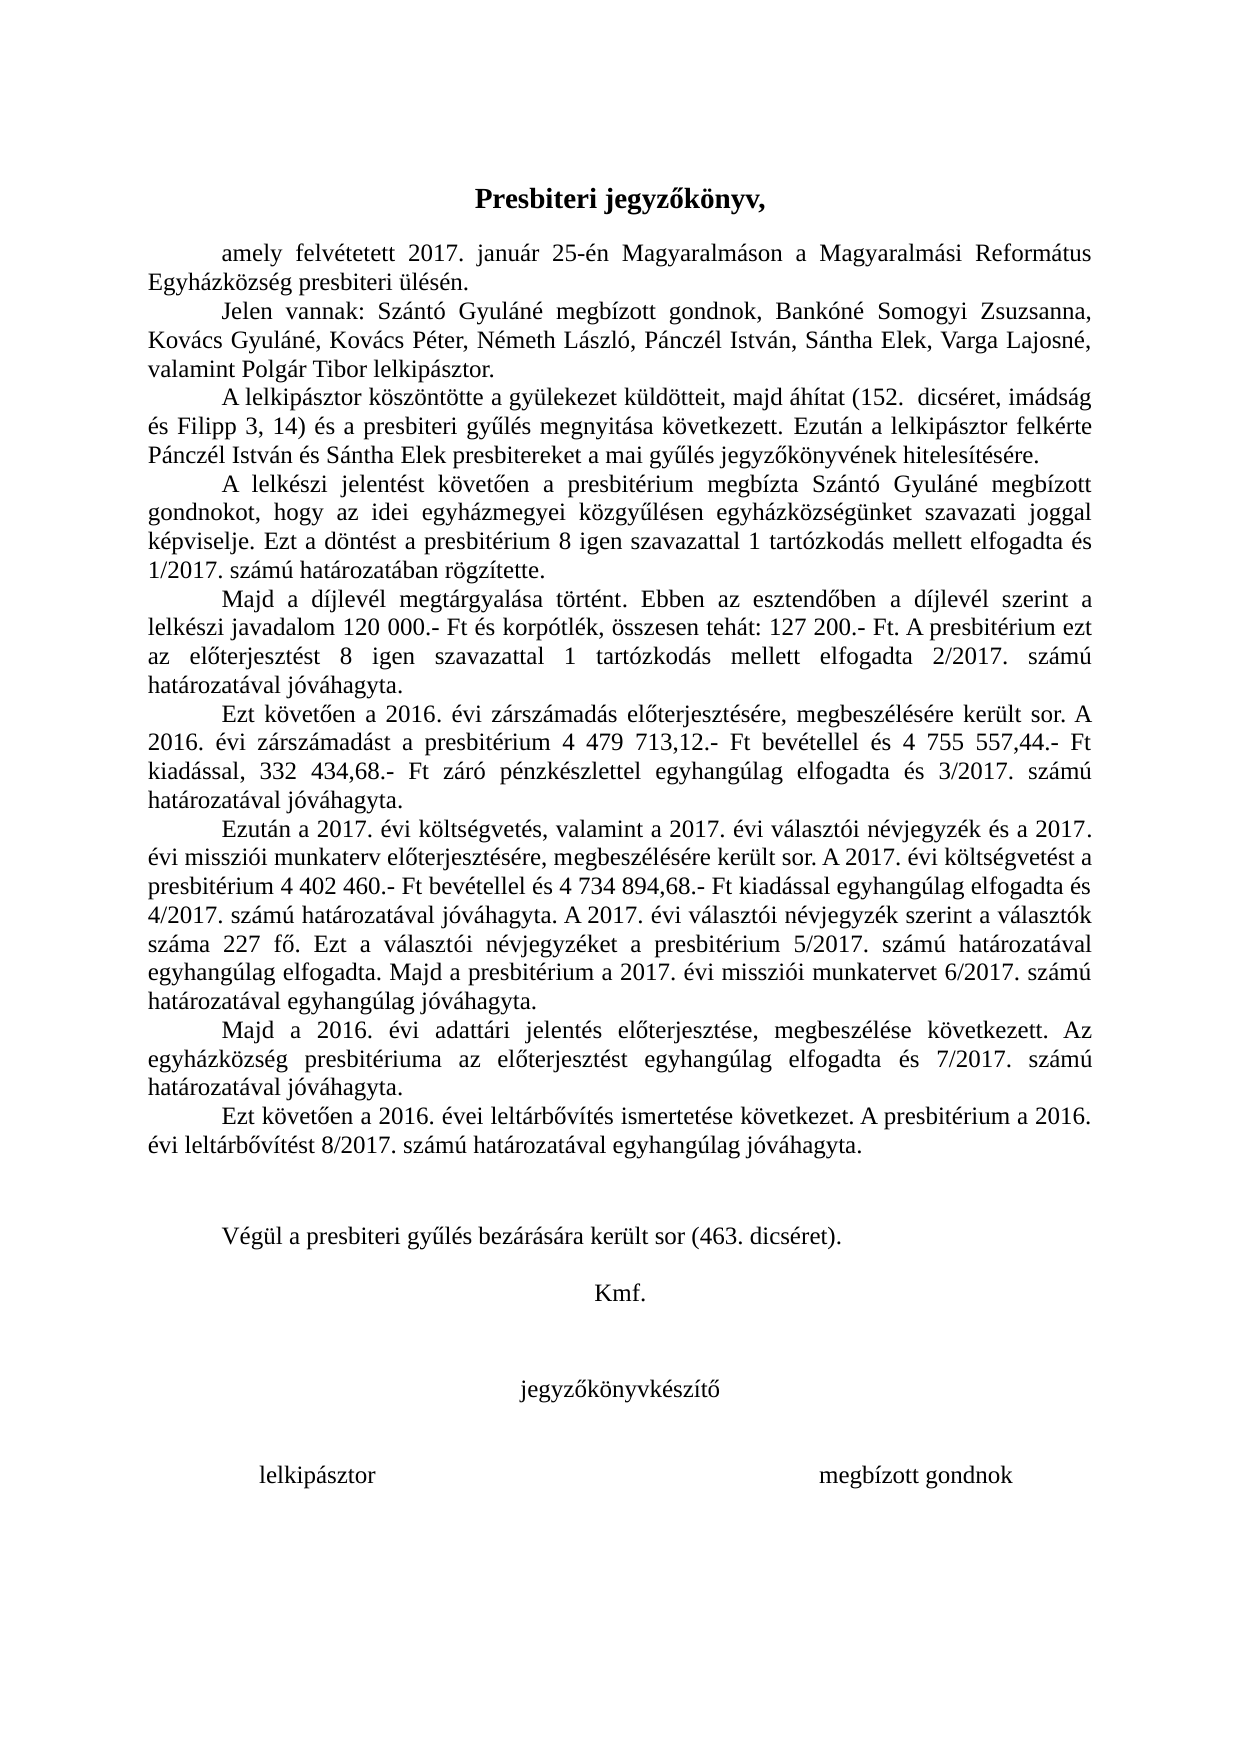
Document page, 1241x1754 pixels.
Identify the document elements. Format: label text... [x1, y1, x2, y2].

text jegyzőkönyvkészítő [148, 1374, 1092, 1403]
text Ezt követően a 2016. évi zárszámadás előterjesztésére, megbeszélésére került sor. A 2016. évi zárszámadást a presbitérium 4 479 713,12.- Ft bevétellel és 4 755 557,44.- Ft kiadással, 332 434,68.- Ft záró pénzkészlettel egyhangúlag elfogadta és 3/2017. számú határozatával jóváhagyta. [148, 699, 1092, 814]
text Végül a presbiteri gyűlés bezárására került sor (463. dicséret). [148, 1221, 1092, 1250]
text A lelkészi jelentést követően a presbitérium megbízta Szántó Gyuláné megbízott gondnokot, hogy az idei egyházmegyei közgyűlésen egyházközségünket szavazati joggal képviselje. Ezt a döntést a presbitérium 8 igen szavazattal 1 tartózkodás mellett elfogadta és 1/2017. számú határozatában rögzítette. [148, 469, 1092, 584]
text Presbiteri jegyzőkönyv, [148, 181, 1092, 215]
text Ezt követően a 2016. évei leltárbővítés ismertetése következet. A presbitérium a 2016. évi leltárbővítést 8/2017. számú határozatával egyhangúlag jóváhagyta. [148, 1101, 1092, 1159]
text lelkipásztor megbízott gondnok [148, 1461, 1092, 1489]
text Majd a 2016. évi adattári jelentés előterjesztése, megbeszélése következett. Az egyházközség presbitériuma az előterjesztést egyhangúlag elfogadta és 7/2017. számú határozatával jóváhagyta. [148, 1015, 1092, 1101]
text Majd a díjlevél megtárgyalása történt. Ebben az esztendőben a díjlevél szerint a lelkészi javadalom 120 000.- Ft és korpótlék, összesen tehát: 127 200.- Ft. A presbitérium ezt az előterjesztést 8 igen szavazattal 1 tartózkodás mellett elfogadta 2/2017. számú határozatával jóváhagyta. [148, 584, 1092, 699]
text A lelkipásztor köszöntötte a gyülekezet küldötteit, majd áhítat (152. dicséret, imádság és Filipp 3, 14) és a presbiteri gyűlés megnyitása következett. Ezután a lelkipásztor felkérte Pánczél István és Sántha Elek presbitereket a mai gyűlés jegyzőkönyvének hitelesítésére. [148, 382, 1092, 469]
text amely felvétetett 2017. január 25-én Magyaralmáson a Magyaralmási Református Egyházközség presbiteri ülésén. [148, 234, 1092, 296]
text Jelen vannak: Szántó Gyuláné megbízott gondnok, Bankóné Somogyi Zsuzsanna, Kovács Gyuláné, Kovács Péter, Németh László, Pánczél István, Sántha Elek, Varga Lajosné, valamint Polgár Tibor lelkipásztor. [148, 296, 1092, 382]
text Ezután a 2017. évi költségvetés, valamint a 2017. évi választói névjegyzék és a 2017. évi missziói munkaterv előterjesztésére, megbeszélésére került sor. A 2017. évi költségvetést a presbitérium 4 402 460.- Ft bevétellel és 4 734 894,68.- Ft kiadással egyhangúlag elfogadta és 4/2017. számú határozatával jóváhagyta. A 2017. évi választói névjegyzék szerint a választók száma 227 fő. Ezt a választói névjegyzéket a presbitérium 5/2017. számú határozatával egyhangúlag elfogadta. Majd a presbitérium a 2017. évi missziói munkatervet 6/2017. számú határozatával egyhangúlag jóváhagyta. [148, 814, 1092, 1015]
text Kmf. [148, 1278, 1092, 1307]
